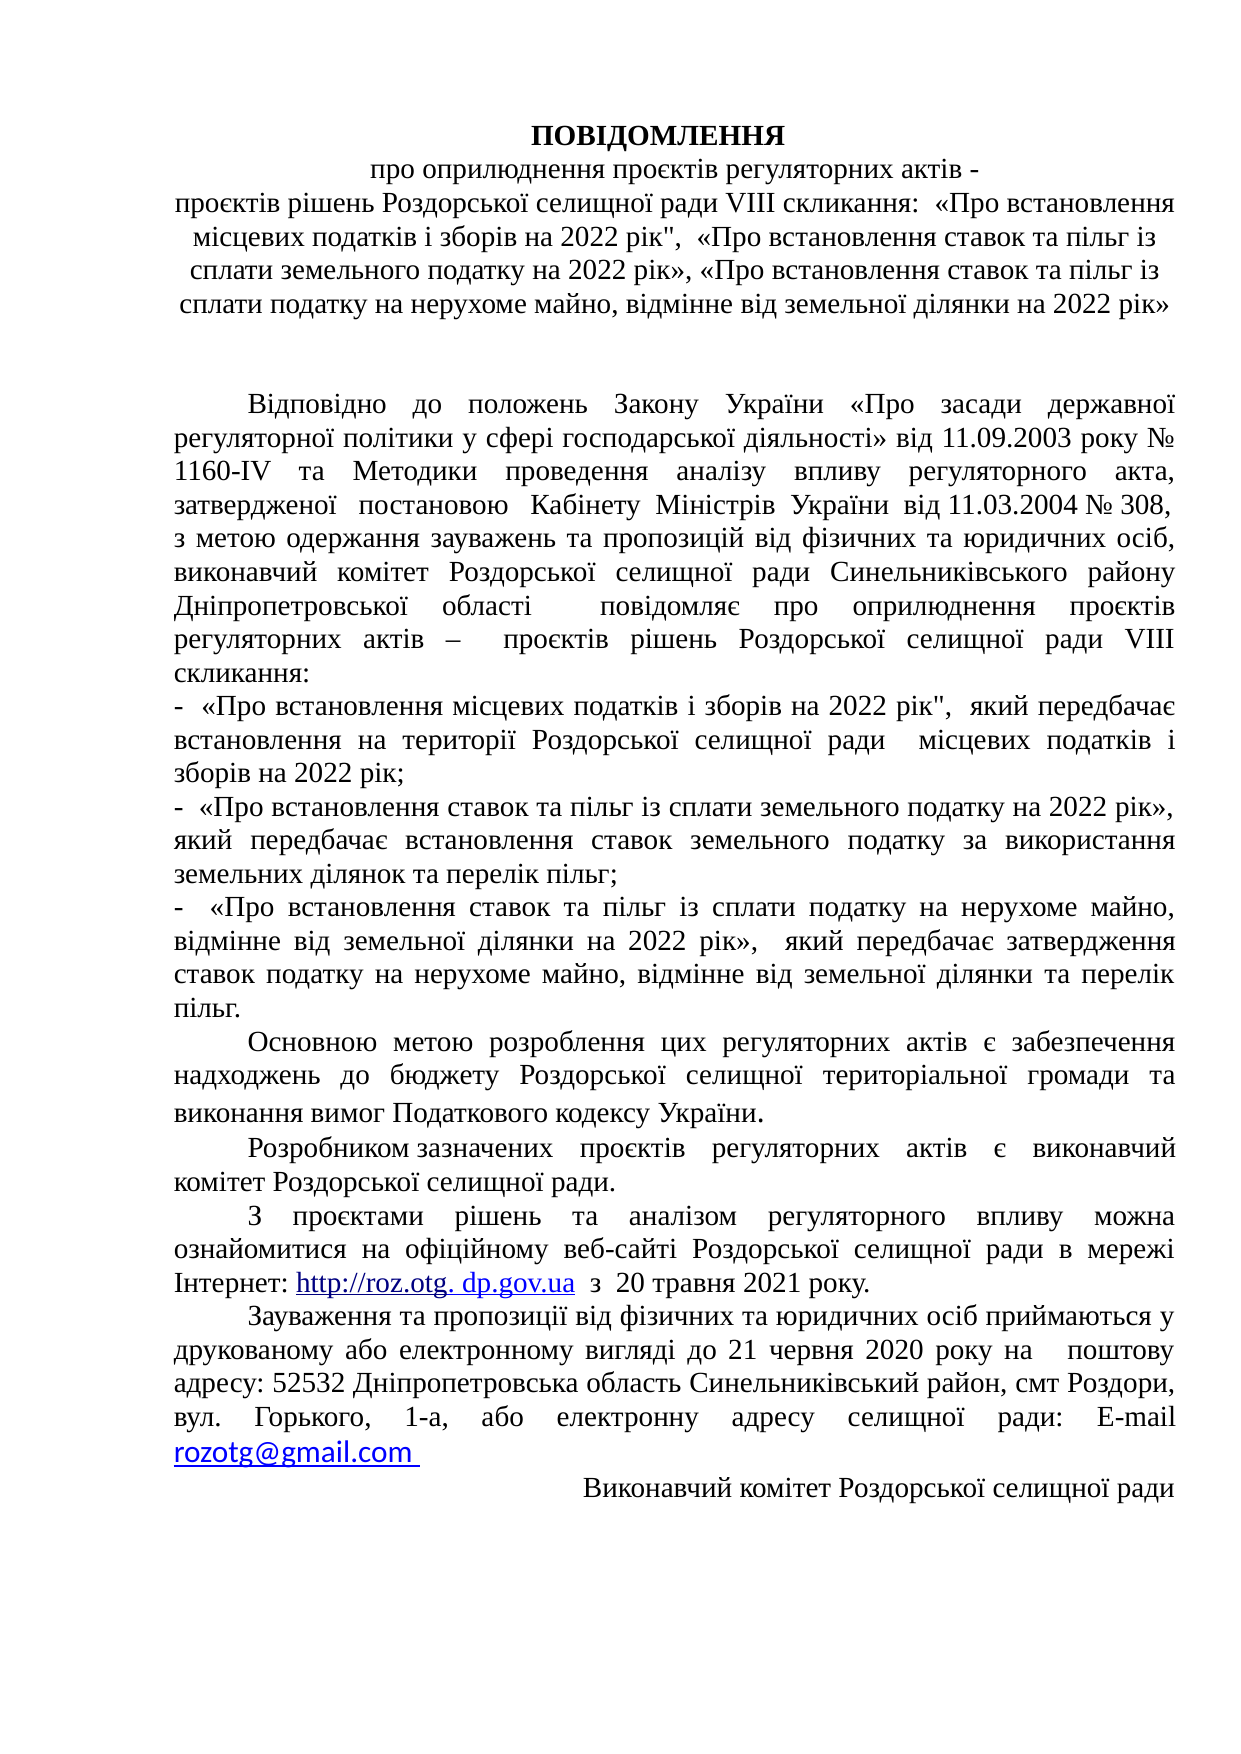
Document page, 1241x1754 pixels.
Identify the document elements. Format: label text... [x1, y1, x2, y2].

text - «Про встановлення ставок та пільг із сплати податку на нерухоме майно, відмінне від земельної ділянки на 2022 рік», який передбачає затвердження ставок податку на нерухоме майно, відмінне від земельної ділянки та перелік пільг. [173, 889, 1176, 1024]
text Відповідно до положень Закону України «Про засади державної регуляторної політики у сфері господарської діяльності» від 11.09.2003 року № 1160-IV та Методики проведення аналізу впливу регуляторного акта, затвердженої постановою Кабінету Міністрів України від 11.03.2004 № 308, [173, 386, 1176, 521]
text про оприлюднення проєктів регуляторних актів - [173, 152, 1176, 185]
text Виконавчий комітет Роздорської селищної ради [173, 1471, 1176, 1504]
text Розробником зазначених проєктів регуляторних актів є виконавчий комітет Роздорської селищної ради. [173, 1131, 1176, 1198]
text Зауваження та пропозиції від фізичних та юридичних осіб приймаються у друкованому або електронному вигляді до 21 червня 2020 року на поштову адресу: 52532 Дніпропетровська область Синельниківський район, смт Роздори, вул. Горького, 1-а, або електронну адресу селищної ради: E-mail rozotg@gmail.com [173, 1298, 1176, 1471]
text проєктів рішень Роздорської селищної ради VІІІ скликання: «Про встановлення місцевих податків і зборів на 2022 рік", «Про встановлення ставок та пільг із сплати земельного податку на 2022 рік», «Про встановлення ставок та пільг із сплати податку на нерухоме майно, відмінне від земельної ділянки на 2022 рік» [173, 185, 1176, 319]
text Основною метою розроблення цих регуляторних актів є забезпечення надходжень до бюджету Роздорської селищної територіальної громади та виконання вимог Податкового кодексу України. [173, 1024, 1176, 1131]
text З проєктами рішень та аналізом регуляторного впливу можна ознайомитися на офіційному веб-сайті Роздорської селищної ради в мережі Інтернет: http://roz.otg. dp.gov.ua з 20 травня 2021 року. [173, 1198, 1176, 1298]
text - «Про встановлення місцевих податків і зборів на 2022 рік", який передбачає встановлення на території Роздорської селищної ради місцевих податків і зборів на 2022 рік; [173, 688, 1176, 789]
text - «Про встановлення ставок та пільг із сплати земельного податку на 2022 рік», який передбачає встановлення ставок земельного податку за використання земельних ділянок та перелік пільг; [173, 789, 1176, 889]
text ПОВІДОМЛЕННЯ [173, 118, 1176, 152]
text з метою одержання зауважень та пропозицій від фізичних та юридичних осіб, виконавчий комітет Роздорської селищної ради Синельниківського району Дніпропетровської області повідомляє про оприлюднення проєктів регуляторних актів – проєктів рішень Роздорської селищної ради VІІІ скликання: [173, 521, 1176, 688]
